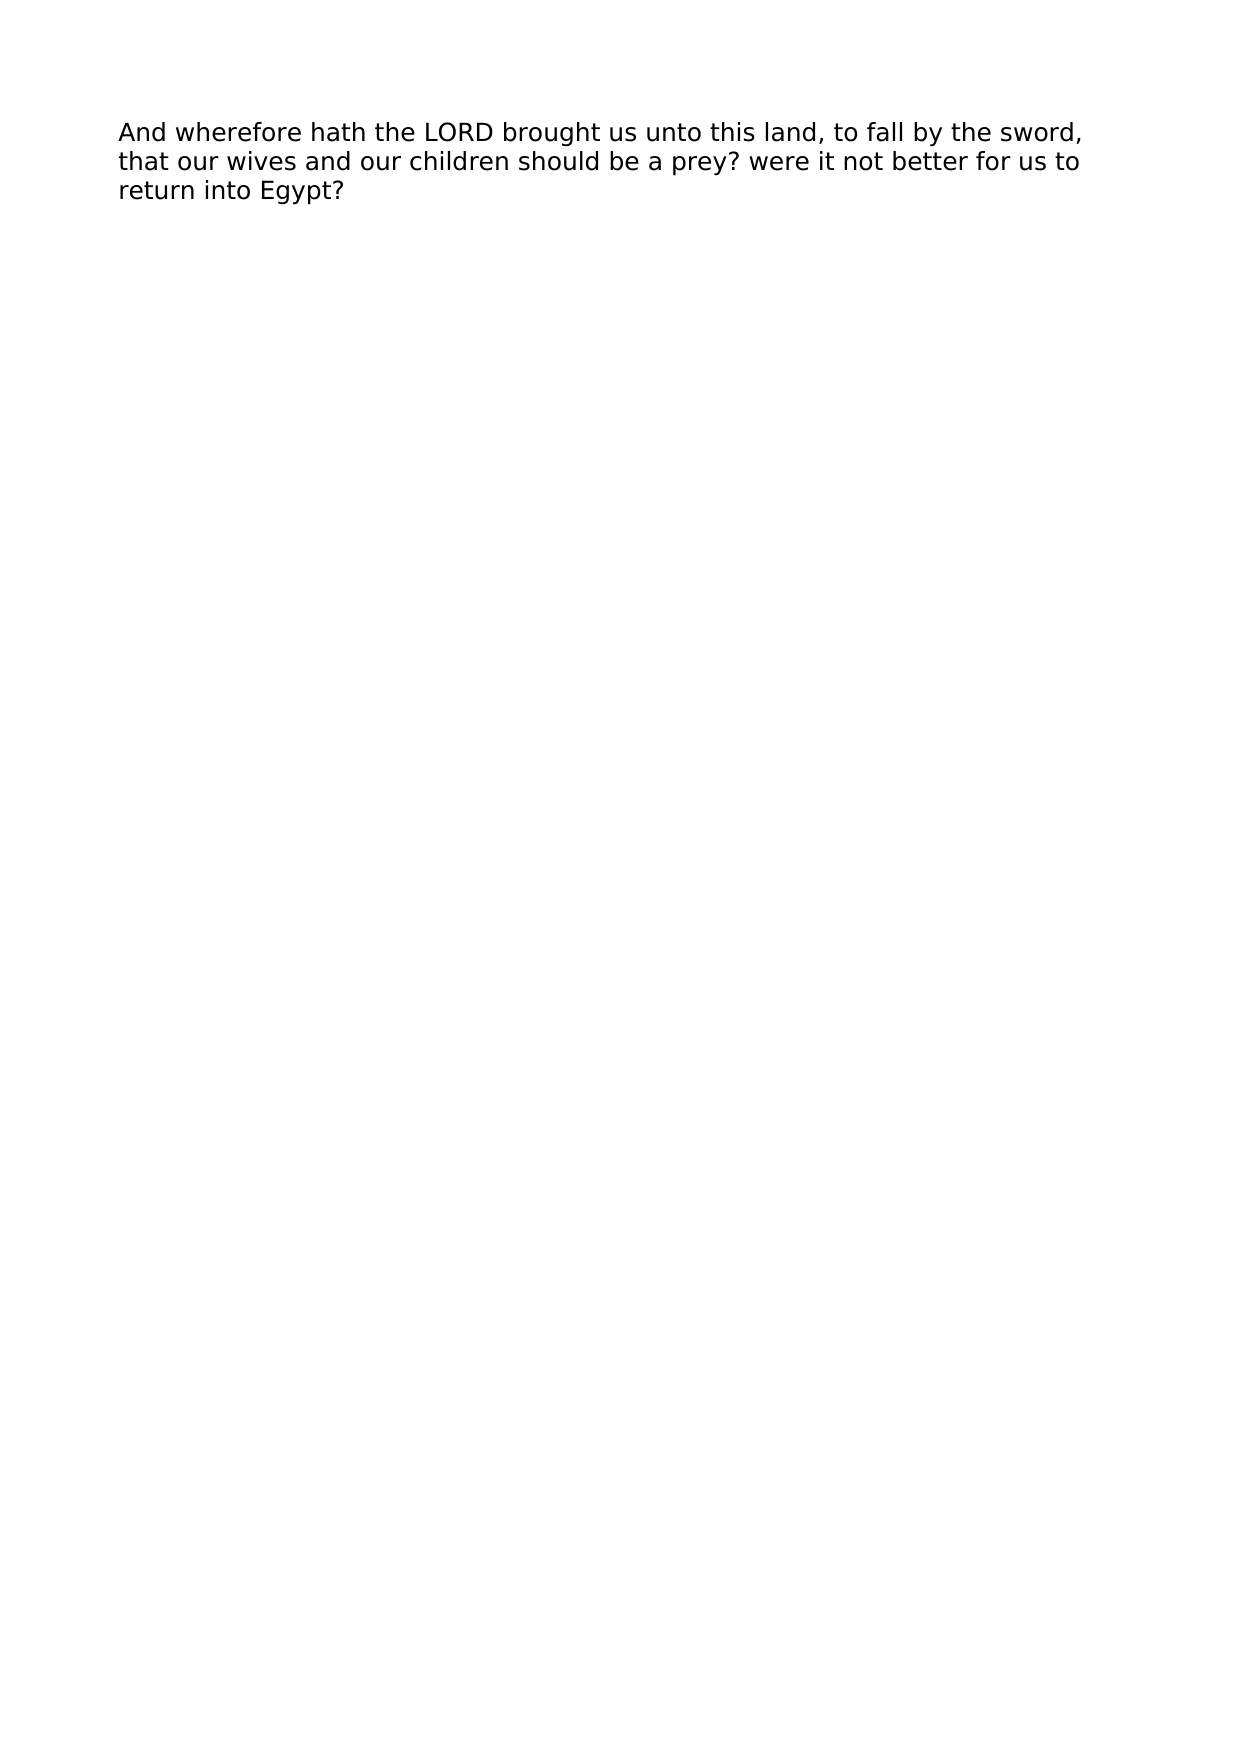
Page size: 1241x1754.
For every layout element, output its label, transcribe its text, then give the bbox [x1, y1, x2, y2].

text And wherefore hath the LORD brought us unto this land, to fall by the sword, that our wives and our children should be a prey? were it not better for us to return into Egypt? [118, 118, 1122, 206]
